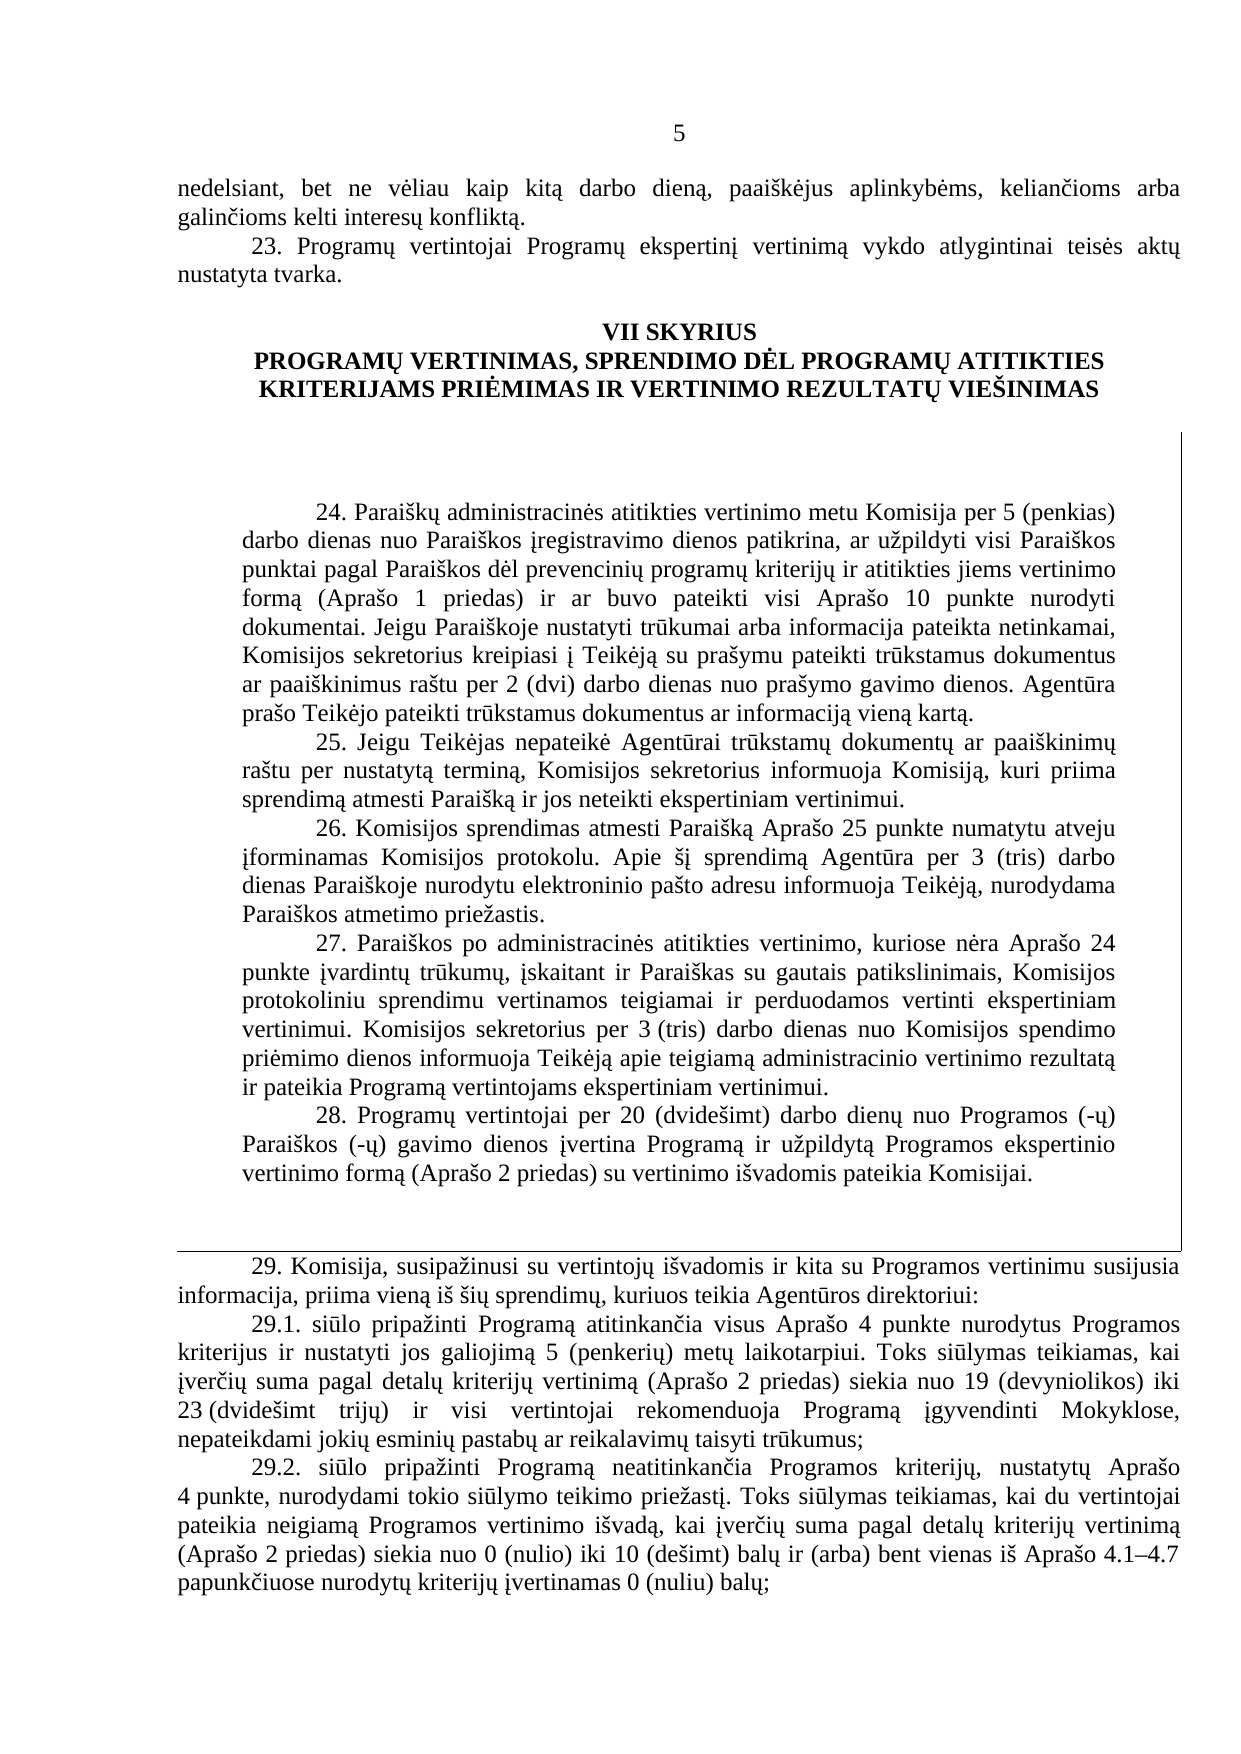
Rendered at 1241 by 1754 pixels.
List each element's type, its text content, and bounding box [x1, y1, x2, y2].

text 25. Jeigu Teikėjas nepateikė Agentūrai trūkstamų dokumentų ar paaiškinimų raštu per nustatytą terminą, Komisijos sekretorius informuoja Komisiją, kuri priima sprendimą atmesti Paraišką ir jos neteikti ekspertiniam vertinimui. [177, 727, 1181, 813]
text 28. Programų vertintojai per 20 (dvidešimt) darbo dienų nuo Programos (-ų) Paraiškos (-ų) gavimo dienos įvertina Programą ir užpildytą Programos ekspertinio vertinimo formą (Aprašo 2 priedas) su vertinimo išvadomis pateikia Komisijai. [177, 1100, 1181, 1251]
text nedelsiant, bet ne vėliau kaip kitą darbo dieną, paaiškėjus aplinkybėms, keliančioms arba galinčioms kelti interesų konfliktą. [177, 173, 1181, 231]
text 29.2. siūlo pripažinti Programą neatitinkančia Programos kriterijų, nustatytų Aprašo 4 punkte, nurodydami tokio siūlymo teikimo priežastį. Toks siūlymas teikiamas, kai du vertintojai pateikia neigiamą Programos vertinimo išvadą, kai įverčių suma pagal detalų kriterijų vertinimą (Aprašo 2 priedas) siekia nuo 0 (nulio) iki 10 (dešimt) balų ir (arba) bent vienas iš Aprašo 4.1–4.7 papunkčiuose nurodytų kriterijų įvertinamas 0 (nuliu) balų; [177, 1452, 1181, 1596]
text PROGRAMŲ VERTINIMAS, SPRENDIMO DĖL PROGRAMŲ ATITIKTIES KRITERIJAMS PRIĖMIMAS IR VERTINIMO REZULTATŲ VIEŠINIMAS [177, 346, 1181, 403]
text VII SKYRIUS [177, 317, 1181, 346]
text 26. Komisijos sprendimas atmesti Paraišką Aprašo 25 punkte numatytu atveju įforminamas Komisijos protokolu. Apie šį sprendimą Agentūra per 3 (tris) darbo dienas Paraiškoje nurodytu elektroninio pašto adresu informuoja Teikėją, nurodydama Paraiškos atmetimo priežastis. [177, 813, 1181, 928]
text 29. Komisija, susipažinusi su vertintojų išvadomis ir kita su Programos vertinimu susijusia informacija, priima vieną iš šių sprendimų, kuriuos teikia Agentūros direktoriui: [177, 1251, 1181, 1309]
text 27. Paraiškos po administracinės atitikties vertinimo, kuriose nėra Aprašo 24 punkte įvardintų trūkumų, įskaitant ir Paraiškas su gautais patikslinimais, Komisijos protokoliniu sprendimu vertinamos teigiamai ir perduodamos vertinti ekspertiniam vertinimui. Komisijos sekretorius per 3 (tris) darbo dienas nuo Komisijos spendimo priėmimo dienos informuoja Teikėją apie teigiamą administracinio vertinimo rezultatą ir pateikia Programą vertintojams ekspertiniam vertinimui. [177, 928, 1181, 1100]
text 23. Programų vertintojai Programų ekspertinį vertinimą vykdo atlygintinai teisės aktų nustatyta tvarka. [177, 231, 1181, 288]
text 24. Paraiškų administracinės atitikties vertinimo metu Komisija per 5 (penkias) darbo dienas nuo Paraiškos įregistravimo dienos patikrina, ar užpildyti visi Paraiškos punktai pagal Paraiškos dėl prevencinių programų kriterijų ir atitikties jiems vertinimo formą (Aprašo 1 priedas) ir ar buvo pateikti visi Aprašo 10 punkte nurodyti dokumentai. Jeigu Paraiškoje nustatyti trūkumai arba informacija pateikta netinkamai, Komisijos sekretorius kreipiasi į Teikėją su prašymu pateikti trūkstamus dokumentus ar paaiškinimus raštu per 2 (dvi) darbo dienas nuo prašymo gavimo dienos. Agentūra prašo Teikėjo pateikti trūkstamus dokumentus ar informaciją vieną kartą. [177, 432, 1181, 727]
text 29.1. siūlo pripažinti Programą atitinkančia visus Aprašo 4 punkte nurodytus Programos kriterijus ir nustatyti jos galiojimą 5 (penkerių) metų laikotarpiui. Toks siūlymas teikiamas, kai įverčių suma pagal detalų kriterijų vertinimą (Aprašo 2 priedas) siekia nuo 19 (devyniolikos) iki 23 (dvidešimt trijų) ir visi vertintojai rekomenduoja Programą įgyvendinti Mokyklose, nepateikdami jokių esminių pastabų ar reikalavimų taisyti trūkumus; [177, 1309, 1181, 1452]
